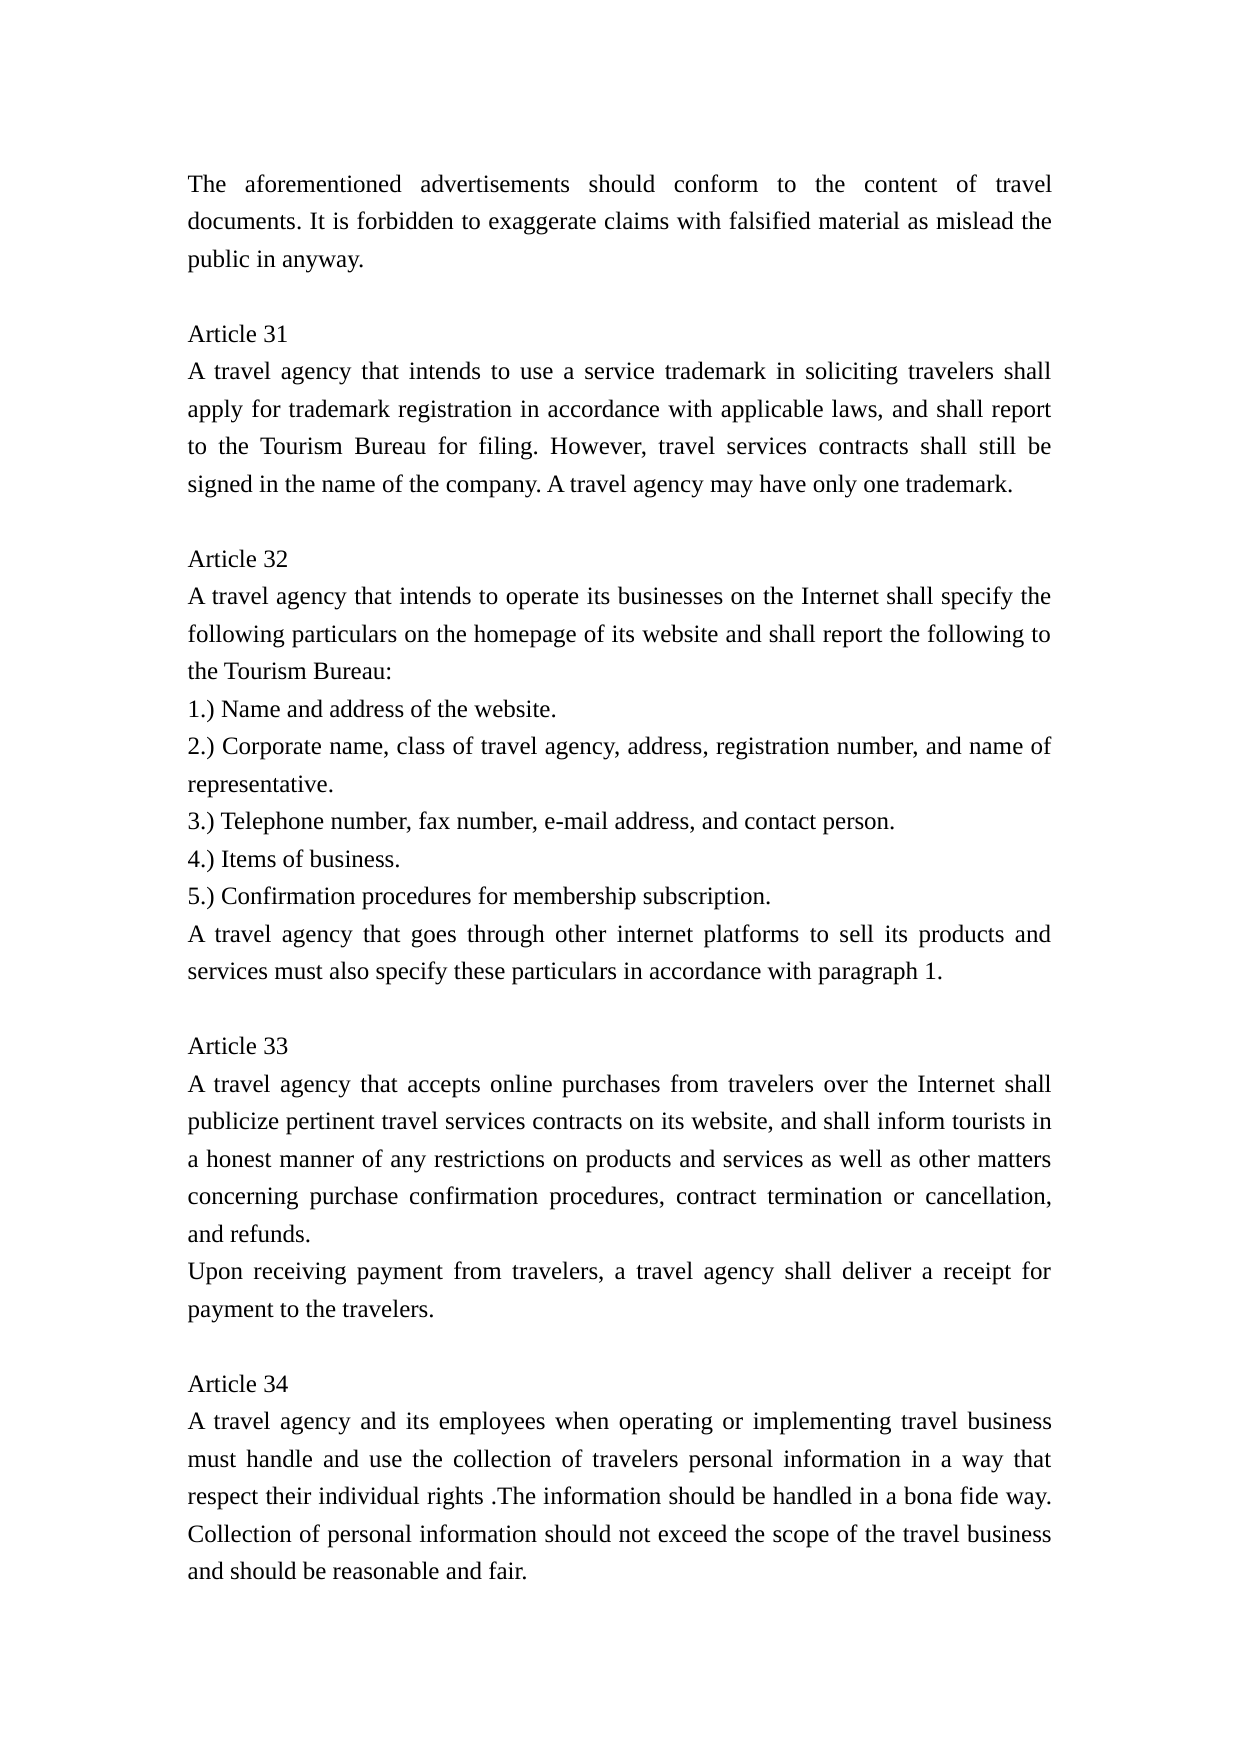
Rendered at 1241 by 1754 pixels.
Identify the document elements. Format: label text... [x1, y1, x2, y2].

text Upon receiving payment from travelers, a travel agency shall deliver a receipt for payment to the travelers. [187, 1252, 1053, 1327]
text 3.) Telephone number, fax number, e-mail address, and contact person. [187, 802, 1053, 839]
text 2.) Corporate name, class of travel agency, address, registration number, and name of representative. [187, 727, 1053, 802]
text Article 33 [187, 1027, 1053, 1064]
text The aforementioned advertisements should conform to the content of travel documents. It is forbidden to exaggerate claims with falsified material as mislead the public in anyway. [187, 164, 1053, 277]
text 5.) Confirmation procedures for membership subscription. [187, 877, 1053, 914]
text Article 31 [187, 314, 1053, 352]
text 1.) Name and address of the website. [187, 689, 1053, 727]
text A travel agency that intends to operate its businesses on the Internet shall specify the following particulars on the homepage of its website and shall report the following to the Tourism Bureau: [187, 577, 1053, 689]
text Article 32 [187, 539, 1053, 577]
text A travel agency that goes through other internet platforms to sell its products and services must also specify these particulars in accordance with paragraph 1. [187, 914, 1053, 989]
text A travel agency that intends to use a service trademark in soliciting travelers shall apply for trademark registration in accordance with applicable laws, and shall report to the Tourism Bureau for filing. However, travel services contracts shall still be signed in the name of the company. A travel agency may have only one trademark. [187, 352, 1053, 502]
text A travel agency that accepts online purchases from travelers over the Internet shall publicize pertinent travel services contracts on its website, and shall inform tourists in a honest manner of any restrictions on products and services as well as other matters concerning purchase confirmation procedures, contract termination or cancellation, and refunds. [187, 1064, 1053, 1252]
text 4.) Items of business. [187, 839, 1053, 877]
text A travel agency and its employees when operating or implementing travel business must handle and use the collection of travelers personal information in a way that respect their individual rights .The information should be handled in a bona fide way. Collection of personal information should not exceed the scope of the travel business and should be reasonable and fair. [187, 1402, 1053, 1589]
text Article 34 [187, 1364, 1053, 1402]
